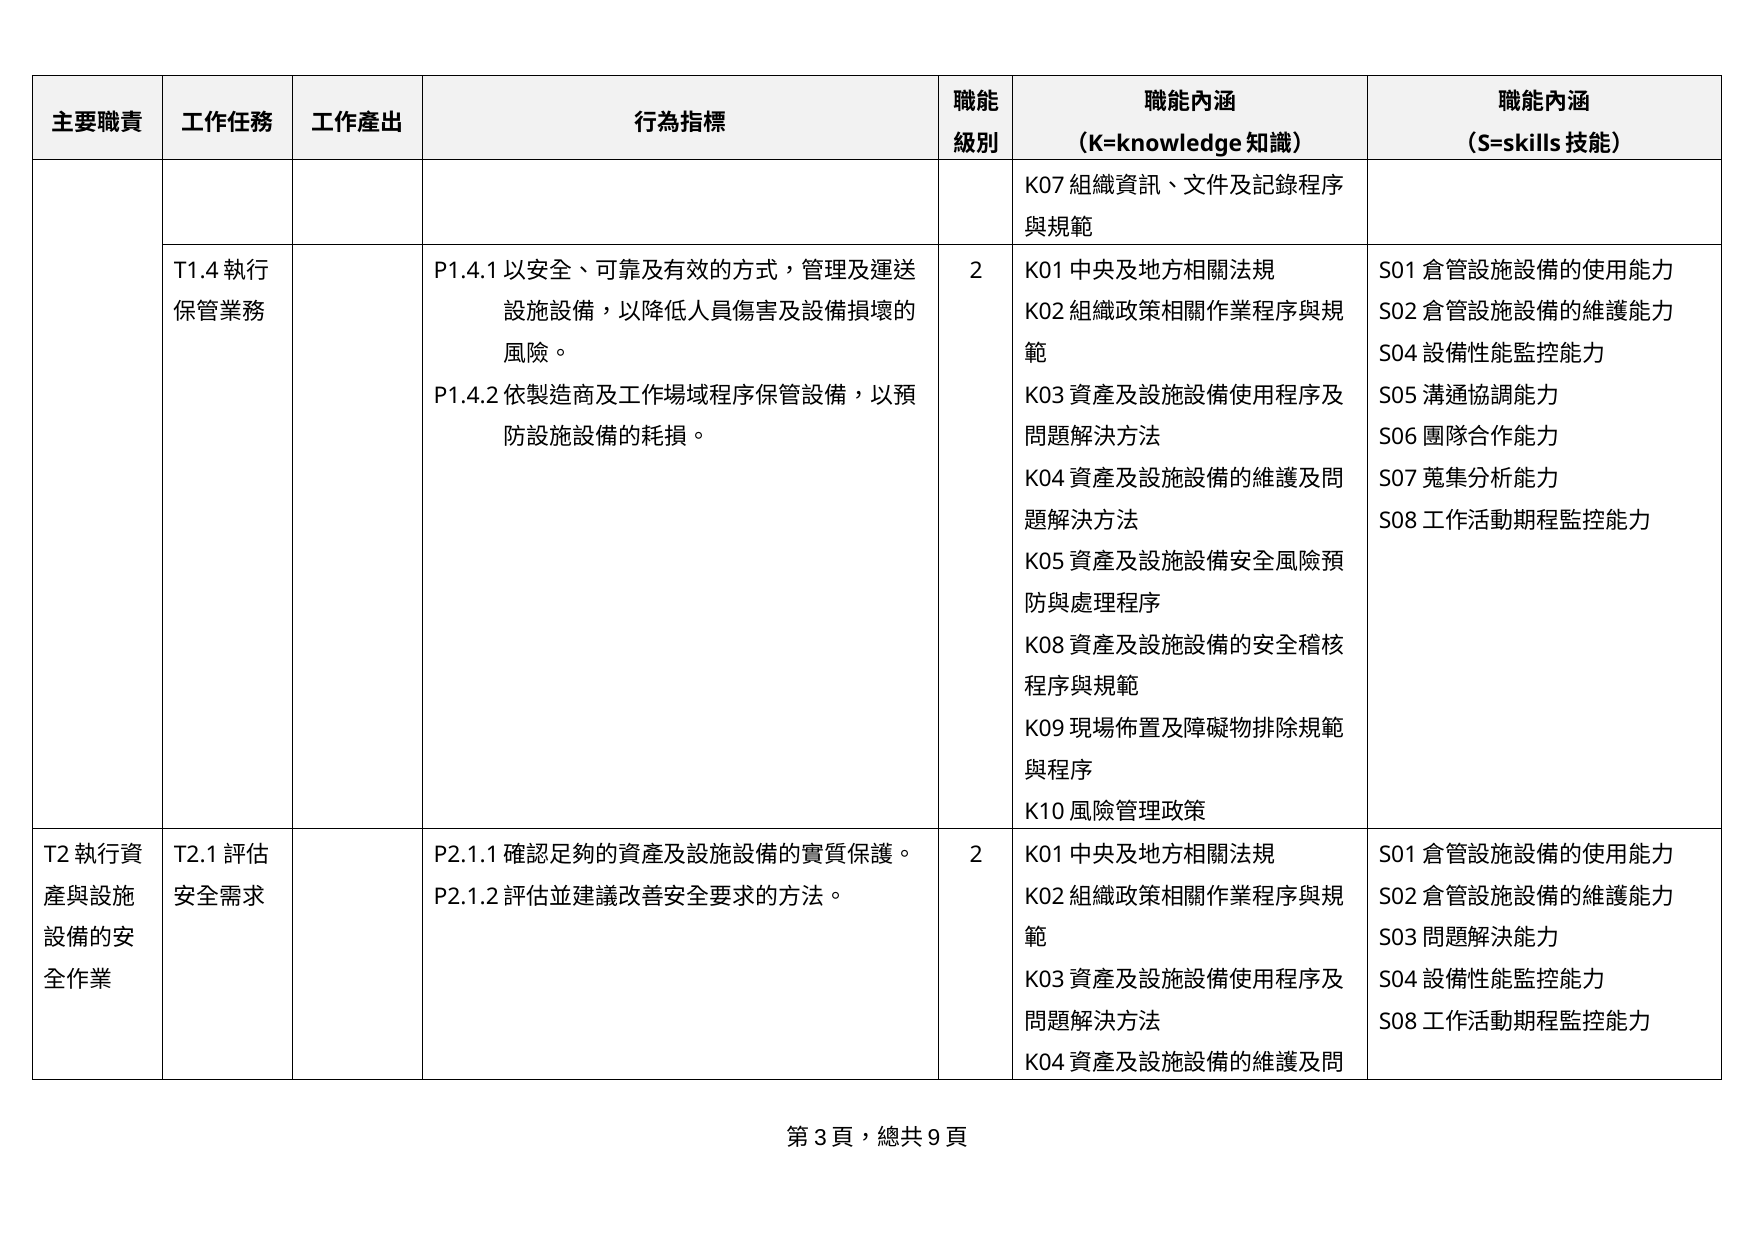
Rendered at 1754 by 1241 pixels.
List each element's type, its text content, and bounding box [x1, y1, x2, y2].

table_cell T2.1評估安全需求 [163, 829, 292, 1079]
table_cell [293, 245, 422, 828]
table_cell S01倉管設施設備的使用能力 S02倉管設施設備的維護能力 S04設備性能監控能力 S05溝通協調能力 S06團隊合作能力 S07蒐集分析能力 S08工作活動期程監控能力 [1368, 245, 1721, 828]
table_cell [939, 160, 1012, 244]
table_cell P2.1.1確認足夠的資產及設施設備的實質保護。 P2.1.2評估並建議改善安全要求的方法。 [423, 829, 938, 1079]
table_cell [163, 160, 292, 244]
table_cell T2執行資產與設施設備的安全作業 [33, 829, 162, 1079]
table_cell 2 [939, 829, 1012, 1079]
table_cell [1368, 160, 1721, 244]
table_cell 2 [939, 245, 1012, 828]
table_header 職能級別 [939, 76, 1012, 159]
table_cell T1.4執行保管業務 [163, 245, 292, 828]
table_cell P1.4.1以安全、可靠及有效的方式，管理及運送設施設備，以降低人員傷害及設備損壞的風險。 P1.4.2依製造商及工作場域程序保管設備，以預防設施設備的耗損。 [423, 245, 938, 828]
table_cell K01中央及地方相關法規 K02組織政策相關作業程序與規範 K03資產及設施設備使用程序及問題解決方法 K04資產及設施設備的維護及問題解決方法 K05資產及設施設備安全風險預防與處理程序 K08資產及設施設備的安全稽核程序與規範 K09現場佈置及障礙物排除規範與程序 K10風險管理政策 [1013, 245, 1367, 828]
table_header 行為指標 [423, 76, 938, 159]
table_header 工作產出 [293, 76, 422, 159]
table_cell K07組織資訊、文件及記錄程序與規範 [1013, 160, 1367, 244]
table_cell [293, 160, 422, 244]
table_header 工作任務 [163, 76, 292, 159]
table_header 職能內涵 （S=skills技能） [1368, 76, 1721, 159]
table_cell S01倉管設施設備的使用能力 S02倉管設施設備的維護能力 S03問題解決能力 S04設備性能監控能力 S08工作活動期程監控能力 [1368, 829, 1721, 1079]
table_cell K01中央及地方相關法規 K02組織政策相關作業程序與規範 K03資產及設施設備使用程序及問題解決方法 K04資產及設施設備的維護及問 [1013, 829, 1367, 1079]
table_header 主要職責 [33, 76, 162, 159]
table_cell [423, 160, 938, 244]
table_cell [293, 829, 422, 1079]
table_header 職能內涵 （K=knowledge知識） [1013, 76, 1367, 159]
